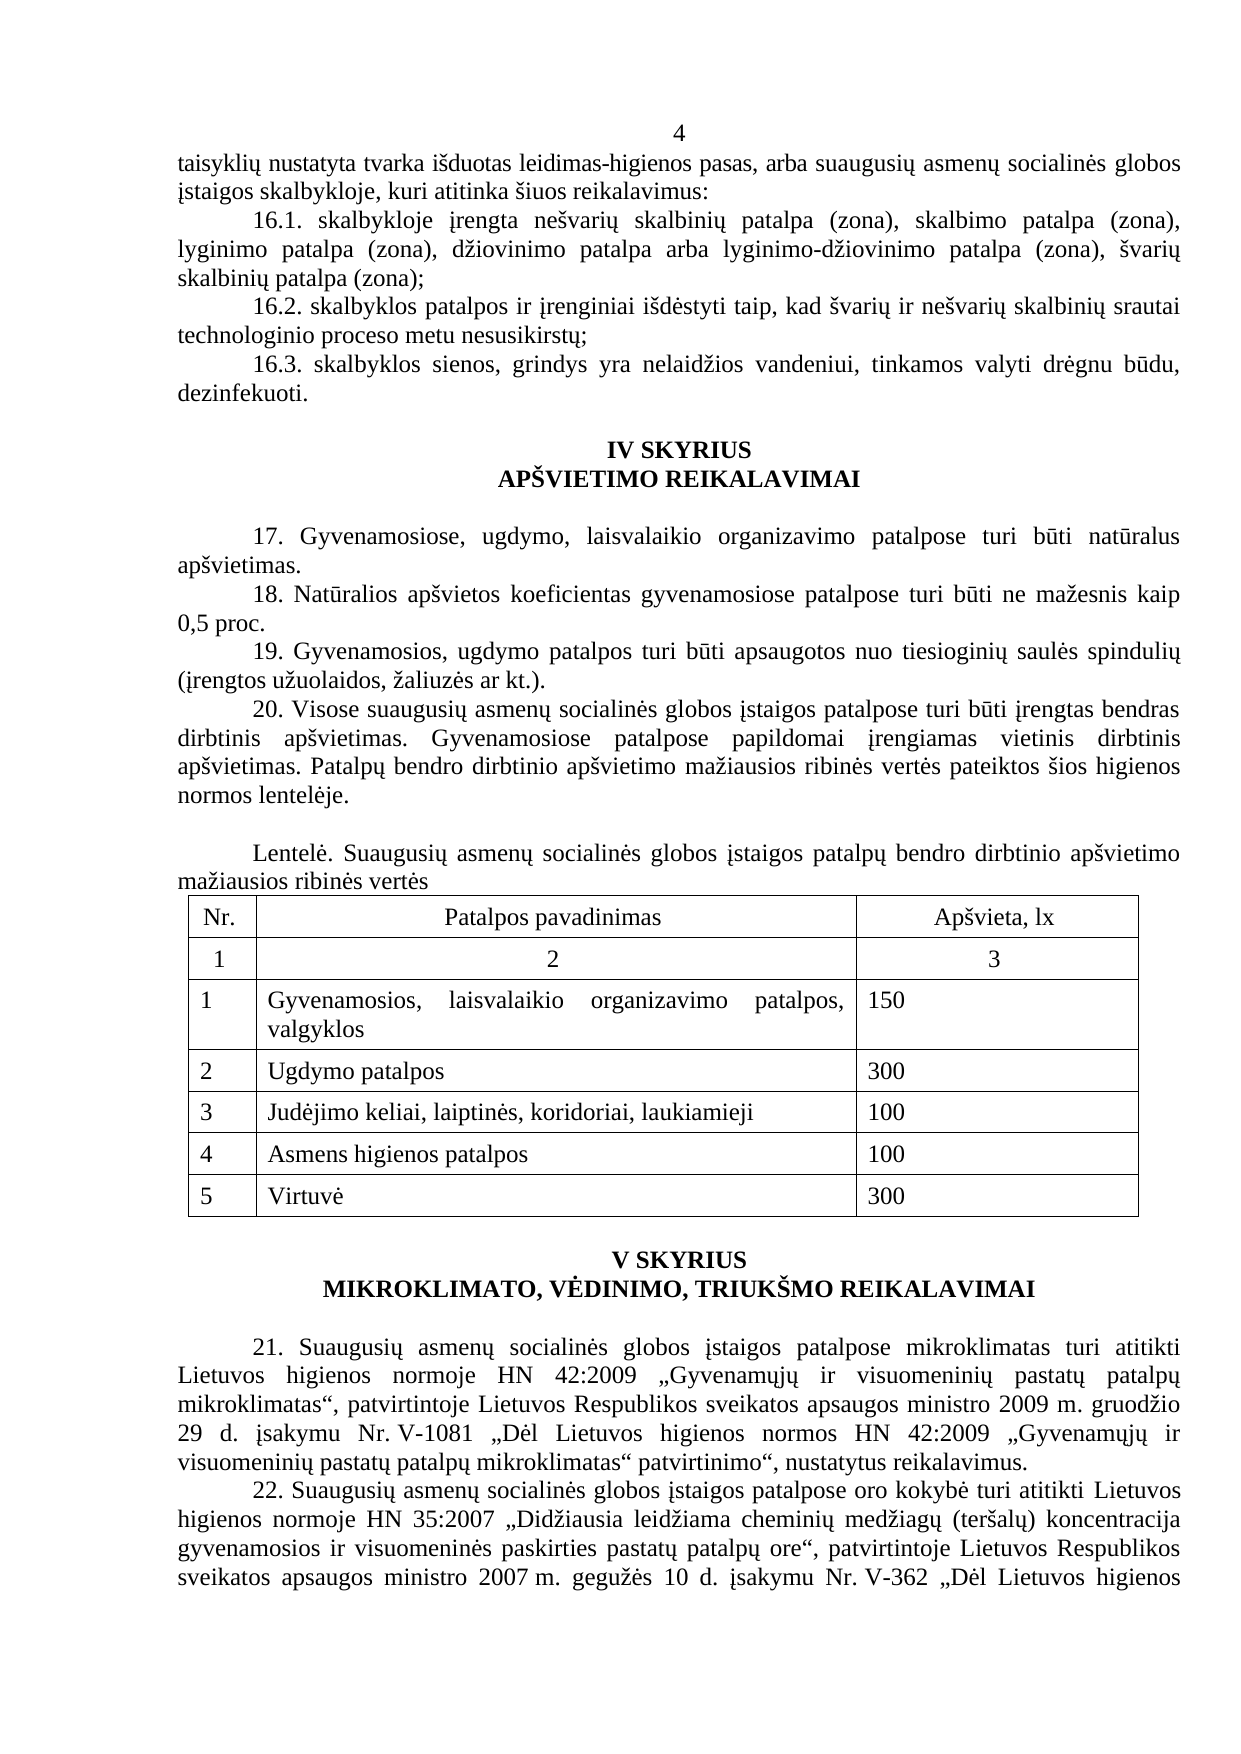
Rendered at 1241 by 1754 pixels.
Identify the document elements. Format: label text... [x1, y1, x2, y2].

text Lentelė. Suaugusių asmenų socialinės globos įstaigos patalpų bendro dirbtinio apšvietimo mažiausios ribinės vertės [177, 838, 1181, 895]
table_cell 150 [857, 980, 1138, 1049]
table_cell 100 [857, 1133, 1138, 1174]
table_cell 5 [189, 1175, 256, 1216]
text 16.1. skalbykloje įrengta nešvarių skalbinių patalpa (zona), skalbimo patalpa (zona), lyginimo patalpa (zona), džiovinimo patalpa arba lyginimo-džiovinimo patalpa (zona), švarių skalbinių patalpa (zona); [177, 205, 1181, 291]
text taisyklių nustatyta tvarka išduotas leidimas-higienos pasas, arba suaugusių asmenų socialinės globos įstaigos skalbykloje, kuri atitinka šiuos reikalavimus: [177, 148, 1181, 205]
text IV SKYRIUS [177, 435, 1181, 464]
table_cell 3 [857, 938, 1138, 978]
table_header Patalpos pavadinimas [257, 896, 856, 937]
text 22. Suaugusių asmenų socialinės globos įstaigos patalpose oro kokybė turi atitikti Lietuvos higienos normoje HN 35:2007 „Didžiausia leidžiama cheminių medžiagų (teršalų) koncentracija gyvenamosios ir visuomeninės paskirties pastatų patalpų ore“, patvirtintoje Lietuvos Respublikos sveikatos apsaugos ministro 2007 m. gegužės 10 d. įsakymu Nr. V-362 „Dėl Lietuvos higienos [177, 1475, 1181, 1590]
table_cell 3 [189, 1092, 256, 1132]
table_cell 300 [857, 1175, 1138, 1216]
table_header Apšvieta, lx [857, 896, 1138, 937]
table_cell Gyvenamosios, laisvalaikio organizavimo patalpos, valgyklos [257, 980, 856, 1049]
text 17. Gyvenamosiose, ugdymo, laisvalaikio organizavimo patalpose turi būti natūralus apšvietimas. [177, 521, 1181, 579]
table_cell Ugdymo patalpos [257, 1050, 856, 1091]
table_cell 300 [857, 1050, 1138, 1091]
text 16.3. skalbyklos sienos, grindys yra nelaidžios vandeniui, tinkamos valyti drėgnu būdu, dezinfekuoti. [177, 349, 1181, 406]
text MIKROKLIMATO, VĖDINIMO, TRIUKŠMO REIKALAVIMAI [177, 1274, 1181, 1303]
table_cell 4 [189, 1133, 256, 1174]
table_cell 100 [857, 1092, 1138, 1132]
table_cell Virtuvė [257, 1175, 856, 1216]
text APŠVIETIMO REIKALAVIMAI [177, 464, 1181, 493]
table_cell 2 [189, 1050, 256, 1091]
table_cell 2 [257, 938, 856, 978]
table_header Nr. [189, 896, 256, 937]
table_cell 1 [189, 938, 256, 978]
text 18. Natūralios apšvietos koeficientas gyvenamosiose patalpose turi būti ne mažesnis kaip 0,5 proc. [177, 579, 1181, 636]
text 21. Suaugusių asmenų socialinės globos įstaigos patalpose mikroklimatas turi atitikti Lietuvos higienos normoje HN 42:2009 „Gyvenamųjų ir visuomeninių pastatų patalpų mikroklimatas“, patvirtintoje Lietuvos Respublikos sveikatos apsaugos ministro 2009 m. gruodžio 29 d. įsakymu Nr. V-1081 „Dėl Lietuvos higienos normos HN 42:2009 „Gyvenamųjų ir visuomeninių pastatų patalpų mikroklimatas“ patvirtinimo“, nustatytus reikalavimus. [177, 1332, 1181, 1475]
text 16.2. skalbyklos patalpos ir įrenginiai išdėstyti taip, kad švarių ir nešvarių skalbinių srautai technologinio proceso metu nesusikirstų; [177, 291, 1181, 349]
text V SKYRIUS [177, 1245, 1181, 1274]
table_cell Judėjimo keliai, laiptinės, koridoriai, laukiamieji [257, 1092, 856, 1132]
text 20. Visose suaugusių asmenų socialinės globos įstaigos patalpose turi būti įrengtas bendras dirbtinis apšvietimas. Gyvenamosiose patalpose papildomai įrengiamas vietinis dirbtinis apšvietimas. Patalpų bendro dirbtinio apšvietimo mažiausios ribinės vertės pateiktos šios higienos normos lentelėje. [177, 694, 1181, 809]
table_cell 1 [189, 980, 256, 1049]
table_cell Asmens higienos patalpos [257, 1133, 856, 1174]
text 19. Gyvenamosios, ugdymo patalpos turi būti apsaugotos nuo tiesioginių saulės spindulių (įrengtos užuolaidos, žaliuzės ar kt.). [177, 636, 1181, 694]
